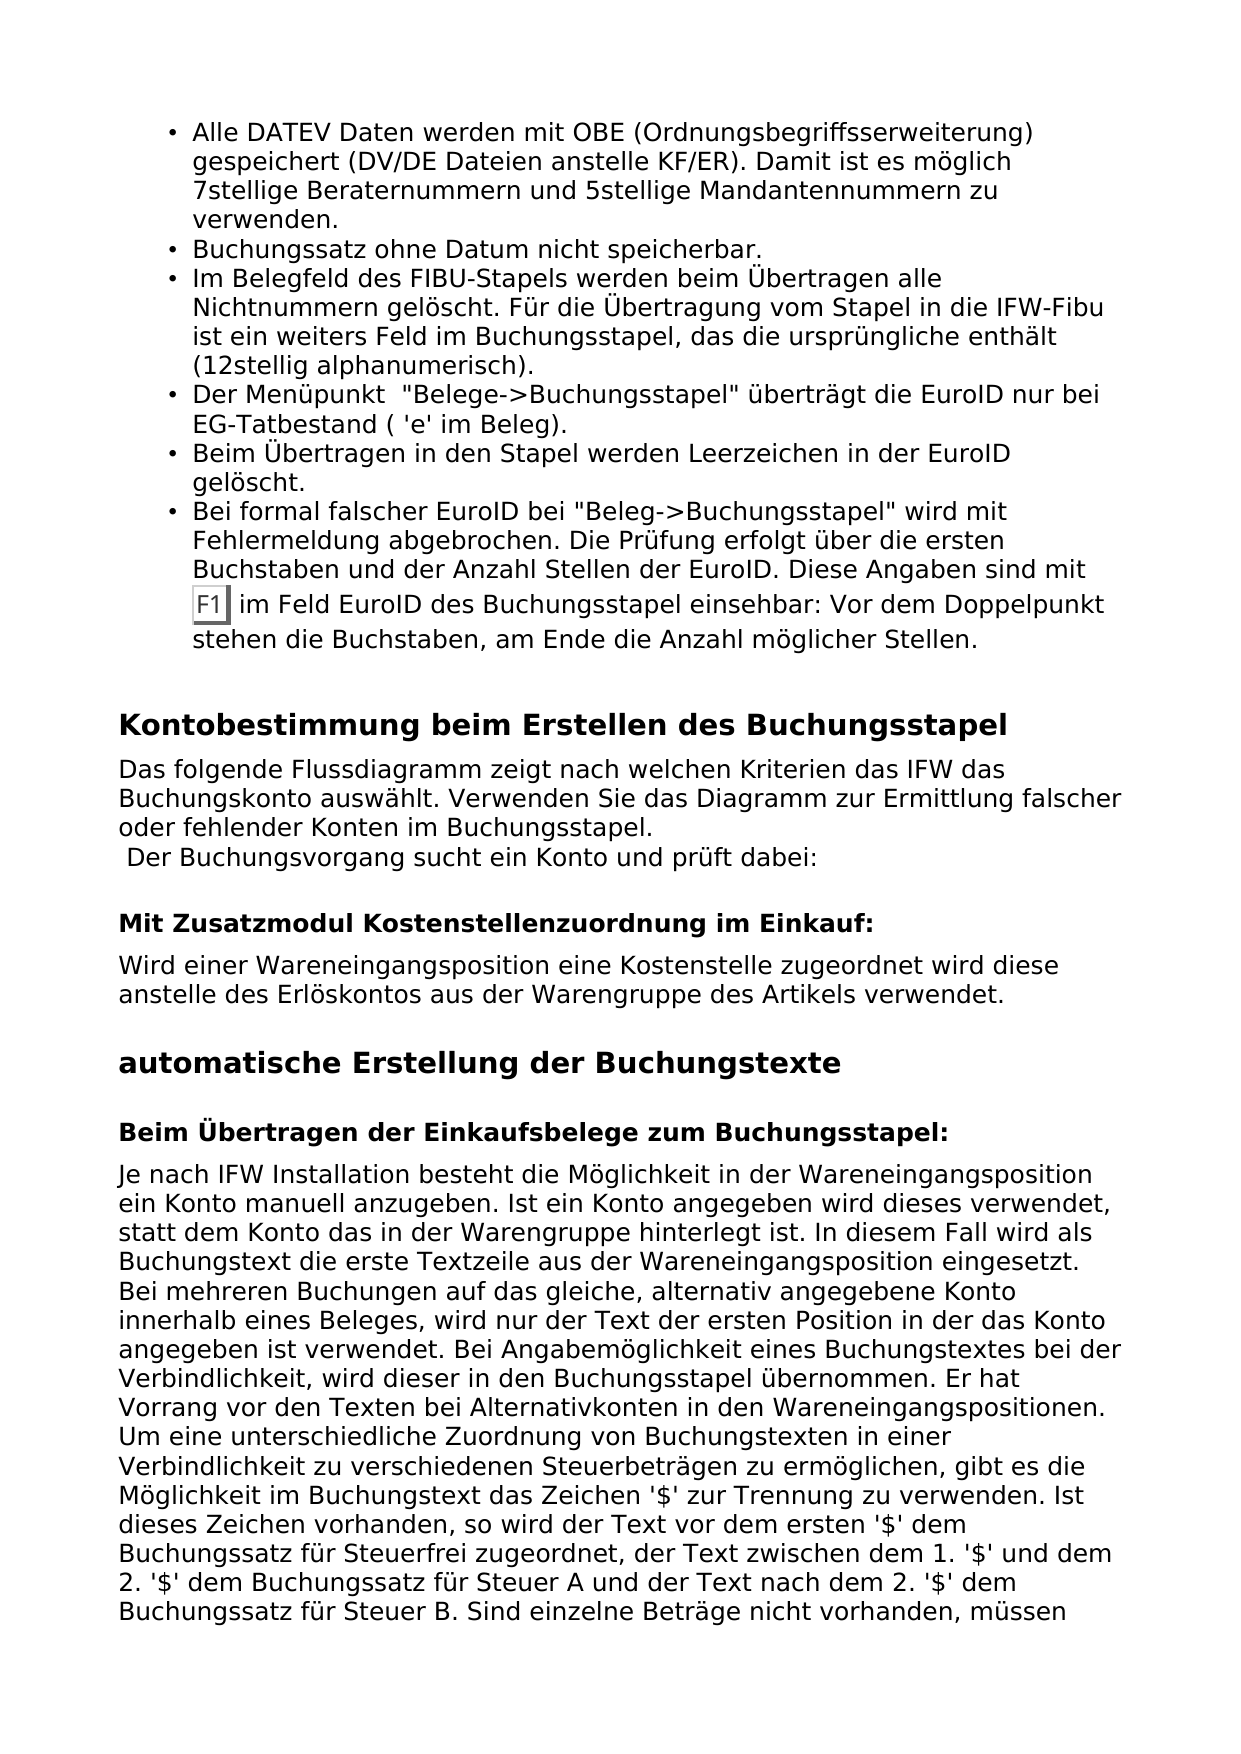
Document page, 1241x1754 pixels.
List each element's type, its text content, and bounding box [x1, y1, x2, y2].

text Wird einer Wareneingangsposition eine Kostenstelle zugeordnet wird diese anstelle des Erlöskontos aus der Warengruppe des Artikels verwendet. [118, 951, 1122, 1009]
text Je nach IFW Installation besteht die Möglichkeit in der Wareneingangsposition ein Konto manuell anzugeben. Ist ein Konto angegeben wird dieses verwendet, statt dem Konto das in der Warengruppe hinterlegt ist. In diesem Fall wird als Buchungstext die erste Textzeile aus der Wareneingangsposition eingesetzt. Bei mehreren Buchungen auf das gleiche, alternativ angegebene Konto innerhalb eines Beleges, wird nur der Text der ersten Position in der das Konto angegeben ist verwendet. Bei Angabemöglichkeit eines Buchungstextes bei der Verbindlichkeit, wird dieser in den Buchungsstapel übernommen. Er hat Vorrang vor den Texten bei Alternativkonten in den Wareneingangspositionen. Um eine unterschiedliche Zuordnung von Buchungstexten in einer Verbindlichkeit zu verschiedenen Steuerbeträgen zu ermöglichen, gibt es die Möglichkeit im Buchungstext das Zeichen '$' zur Trennung zu verwenden. Ist dieses Zeichen vorhanden, so wird der Text vor dem ersten '$' dem Buchungssatz für Steuerfrei zugeordnet, der Text zwischen dem 1. '$' und dem 2. '$' dem Buchungssatz für Steuer A und der Text nach dem 2. '$' dem Buchungssatz für Steuer B. Sind einzelne Beträge nicht vorhanden, müssen [118, 1160, 1122, 1627]
list Buchungssatz ohne Datum nicht speicherbar. [177, 235, 1122, 264]
subtitle Mit Zusatzmodul Kostenstellenzuordnung im Einkauf: [118, 909, 1122, 938]
subtitle Beim Übertragen der Einkaufsbelege zum Buchungsstapel: [118, 1118, 1122, 1147]
list Beim Übertragen in den Stapel werden Leerzeichen in der EuroID gelöscht. [177, 439, 1122, 497]
list Im Belegfeld des FIBU-Stapels werden beim Übertragen alle Nichtnummern gelöscht. Für die Übertragung vom Stapel in die IFW-Fibu ist ein weiters Feld im Buchungsstapel, das die ursprüngliche enthält (12stellig alphanumerisch). [177, 264, 1122, 381]
text Das folgende Flussdiagramm zeigt nach welchen Kriterien das IFW das Buchungskonto auswählt. Verwenden Sie das Diagramm zur Ermittlung falscher oder fehlender Konten im Buchungsstapel. Der Buchungsvorgang sucht ein Konto und prüft dabei: [118, 755, 1122, 872]
list Alle DATEV Daten werden mit OBE (Ordnungsbegriffsserweiterung) gespeichert (DV/DE Dateien anstelle KF/ER). Damit ist es möglich 7stellige Beraternummern und 5stellige Mandantennummern zu verwenden. [177, 118, 1122, 235]
list Bei formal falscher EuroID bei "Beleg->Buchungsstapel" wird mit Fehlermeldung abgebrochen. Die Prüfung erfolgt über die ersten Buchstaben und der Anzahl Stellen der EuroID. Diese Angaben sind mit F1 im Feld EuroID des Buchungsstapel einsehbar: Vor dem Doppelpunkt stehen die Buchstaben, am Ende die Anzahl möglicher Stellen. [177, 497, 1122, 654]
subtitle automatische Erstellung der Buchungstexte [118, 1047, 1122, 1081]
list Der Menüpunkt "Belege->Buchungsstapel" überträgt die EuroID nur bei EG-Tatbestand ( 'e' im Beleg). [177, 381, 1122, 439]
subtitle Kontobestimmung beim Erstellen des Buchungsstapel [118, 709, 1122, 743]
